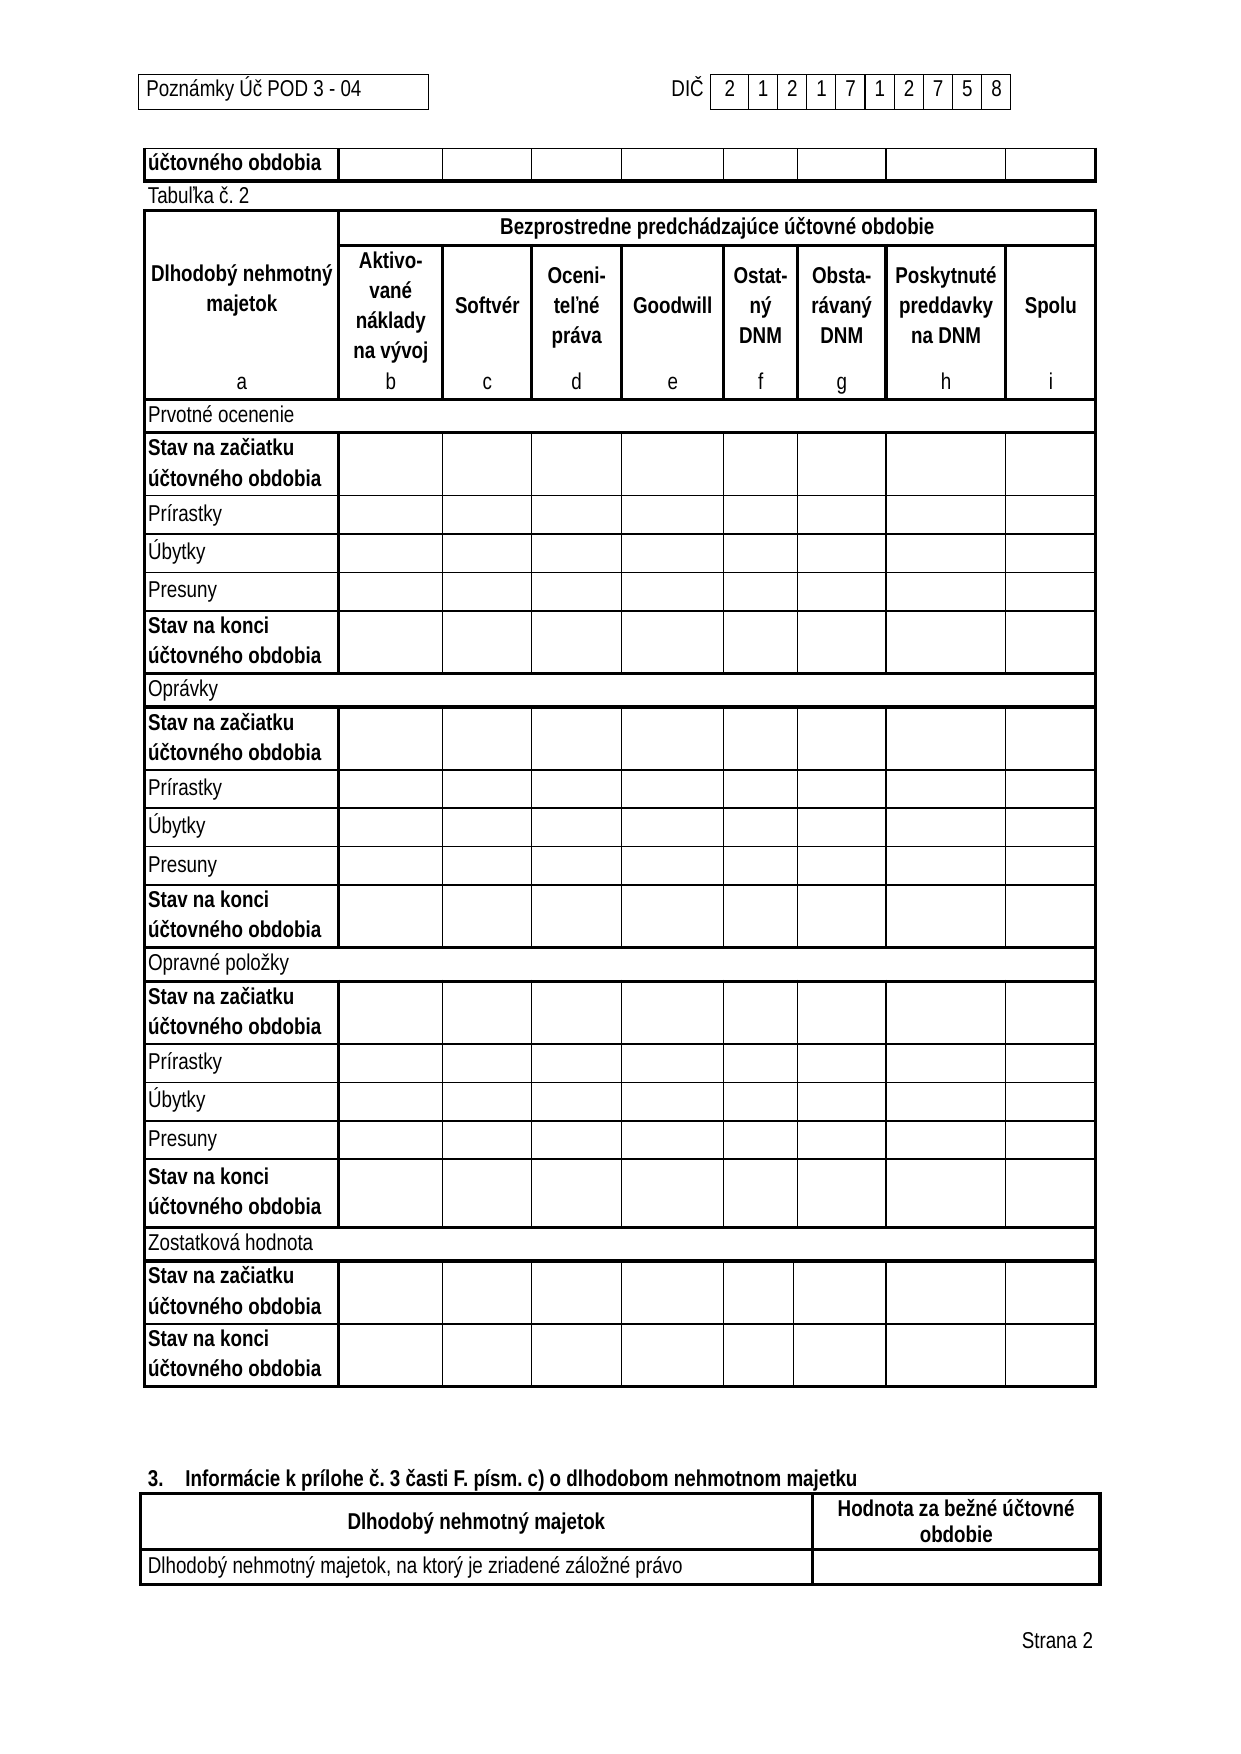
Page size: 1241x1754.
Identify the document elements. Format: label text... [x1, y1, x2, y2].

table_cell [622, 1083, 723, 1120]
table_cell [798, 847, 885, 884]
table_cell [532, 1325, 621, 1385]
table_cell [724, 886, 797, 946]
table_cell [887, 573, 1005, 610]
table_cell h [888, 368, 1004, 398]
table_header Bezprostredne predchádzajúce účtovné obdobie [340, 212, 1094, 244]
table_cell [622, 1122, 723, 1158]
table_cell [532, 612, 621, 672]
table_cell Ostat-ný DNM [725, 247, 796, 368]
table_cell f [725, 368, 796, 398]
table_cell Oprávky [146, 675, 1094, 705]
table_cell b [340, 368, 441, 398]
table_cell [443, 983, 531, 1043]
table_cell Prírastky [146, 771, 337, 807]
table_cell [798, 1160, 885, 1226]
table_cell [340, 886, 442, 946]
table_cell [887, 1263, 1005, 1323]
table_cell [798, 573, 885, 610]
table_cell [532, 1122, 621, 1158]
table_cell [340, 1045, 442, 1081]
table_cell [887, 847, 1005, 884]
table_cell [340, 1263, 442, 1323]
table_cell [887, 496, 1005, 533]
table_cell Spolu [1007, 247, 1094, 368]
table_cell [340, 983, 442, 1043]
table_cell [724, 1325, 793, 1385]
table_cell [443, 1160, 531, 1226]
table_cell [798, 434, 885, 495]
table_cell [622, 1045, 723, 1081]
table_cell Úbytky [146, 535, 337, 572]
table_cell [443, 1325, 531, 1385]
table_cell [887, 149, 1005, 179]
table_cell Presuny [146, 847, 337, 884]
table_cell [622, 847, 723, 884]
table_cell [887, 886, 1005, 946]
table_cell [622, 771, 723, 807]
table_cell [532, 1045, 621, 1081]
table_cell [443, 771, 531, 807]
table_cell d [533, 368, 620, 398]
table_cell Presuny [146, 573, 337, 610]
table_cell [532, 847, 621, 884]
table_cell [532, 709, 621, 769]
table_cell [622, 149, 723, 179]
table_cell i [1007, 368, 1094, 398]
table_cell [724, 434, 797, 495]
table_cell Obsta- rávaný DNM [799, 247, 884, 368]
table_cell [1006, 612, 1094, 672]
table_cell [622, 1263, 723, 1323]
table_cell [443, 1122, 531, 1158]
table_cell Prírastky [146, 1045, 337, 1081]
table_cell Goodwill [623, 247, 722, 368]
table_cell Aktivo-vané náklady na vývoj [340, 247, 441, 368]
table_cell [622, 1325, 723, 1385]
table_cell [1006, 1263, 1094, 1323]
table_cell [622, 1160, 723, 1226]
table_cell [622, 809, 723, 846]
table_cell [887, 983, 1005, 1043]
table_cell [724, 809, 797, 846]
table_cell Zostatková hodnota [146, 1229, 1094, 1259]
table_cell [532, 1263, 621, 1323]
table_cell [724, 149, 797, 179]
table_cell [443, 434, 531, 495]
table_cell [1006, 535, 1094, 572]
table_header Dlhodobý nehmotný majetok [142, 1495, 811, 1548]
table_cell [1006, 1122, 1094, 1158]
table_cell [622, 573, 723, 610]
table_cell Stav na začiatku účtovného obdobia [146, 983, 337, 1043]
table_cell [887, 1122, 1005, 1158]
table_cell [1006, 1160, 1094, 1226]
table_cell [798, 709, 885, 769]
table_cell [887, 434, 1005, 495]
table_cell [724, 573, 797, 610]
table_cell [340, 709, 442, 769]
table_cell [724, 983, 797, 1043]
table_cell [798, 1122, 885, 1158]
table_cell Opravné položky [146, 949, 1094, 979]
table_cell [724, 1263, 793, 1323]
table_cell [340, 496, 442, 533]
table_cell [443, 886, 531, 946]
table_cell [1006, 1325, 1094, 1385]
table_cell [887, 612, 1005, 672]
table_cell [443, 1083, 531, 1120]
table_cell a [146, 368, 337, 398]
table_cell [724, 1083, 797, 1120]
table_cell [532, 149, 621, 179]
table_cell [443, 496, 531, 533]
table_cell [532, 573, 621, 610]
table_cell [798, 535, 885, 572]
table_cell [887, 1325, 1005, 1385]
table_cell [622, 983, 723, 1043]
table_cell Stav na začiatku účtovného obdobia [146, 434, 337, 495]
table_cell [1006, 149, 1094, 179]
table_cell [340, 809, 442, 846]
table_cell [887, 1083, 1005, 1120]
table_cell [340, 149, 442, 179]
table_cell [1006, 809, 1094, 846]
table_cell [443, 1045, 531, 1081]
table_cell [887, 1160, 1005, 1226]
table_cell [887, 771, 1005, 807]
table_header Hodnota za bežné účtovné obdobie [814, 1495, 1098, 1548]
table_cell [887, 809, 1005, 846]
table_cell Stav na konci účtovného obdobia [146, 1325, 337, 1385]
table_cell [724, 847, 797, 884]
table_cell [340, 1325, 442, 1385]
table_cell [443, 573, 531, 610]
table_cell [1006, 496, 1094, 533]
table_cell [887, 709, 1005, 769]
table_cell [724, 1160, 797, 1226]
table_cell [1006, 771, 1094, 807]
table_cell [443, 847, 531, 884]
table_cell [532, 535, 621, 572]
table_cell Prvotné ocenenie [146, 401, 1094, 431]
table_cell [340, 535, 442, 572]
table_cell Presuny [146, 1122, 337, 1158]
table_cell [724, 1122, 797, 1158]
table_cell [1006, 434, 1094, 495]
table_cell Oceni-teľné práva [533, 247, 620, 368]
table_cell [622, 709, 723, 769]
table_cell [443, 709, 531, 769]
table_cell [622, 496, 723, 533]
table_cell [1006, 1083, 1094, 1120]
table_cell [794, 1325, 885, 1385]
table_cell [1006, 573, 1094, 610]
table_cell [340, 771, 442, 807]
table_cell [798, 886, 885, 946]
table_cell [443, 535, 531, 572]
table_cell [798, 809, 885, 846]
table_cell [443, 612, 531, 672]
table_cell [798, 612, 885, 672]
table_cell [622, 434, 723, 495]
table_cell [532, 983, 621, 1043]
table_cell e [623, 368, 722, 398]
table_cell [622, 612, 723, 672]
table_cell [1006, 886, 1094, 946]
table_cell [340, 1083, 442, 1120]
table_cell Stav na konci účtovného obdobia [146, 1160, 337, 1226]
table_cell Úbytky [146, 809, 337, 846]
table_cell [532, 434, 621, 495]
table_cell [443, 149, 531, 179]
table_cell [1006, 709, 1094, 769]
table_cell [340, 847, 442, 884]
table_cell [532, 1083, 621, 1120]
table_cell [622, 886, 723, 946]
table_cell [340, 1122, 442, 1158]
table_cell [798, 1045, 885, 1081]
table_cell [1006, 847, 1094, 884]
table_cell [798, 496, 885, 533]
table_cell [532, 496, 621, 533]
table_cell [340, 612, 442, 672]
title Informácie k prílohe č. 3 časti F. písm. c) o dlhodobom nehmotnom majetku [148, 1465, 1093, 1492]
table_cell [532, 1160, 621, 1226]
table_cell [798, 771, 885, 807]
table_cell Prírastky [146, 496, 337, 533]
table_cell Stav na konci účtovného obdobia [146, 612, 337, 672]
table_cell [724, 1045, 797, 1081]
table_cell [443, 809, 531, 846]
table_cell g [799, 368, 884, 398]
table_cell [340, 1160, 442, 1226]
table_cell [340, 434, 442, 495]
table_cell [1006, 983, 1094, 1043]
table_cell [1006, 1045, 1094, 1081]
table_cell Poskytnuté preddavky na DNM [888, 247, 1004, 368]
table_cell [814, 1551, 1098, 1583]
table_cell [532, 886, 621, 946]
table_cell Úbytky [146, 1083, 337, 1120]
table_cell Stav na začiatku účtovného obdobia [146, 1263, 337, 1323]
table_cell Stav na začiatku účtovného obdobia [146, 709, 337, 769]
table_cell [798, 1083, 885, 1120]
table_cell Dlhodobý nehmotný majetok, na ktorý je zriadené záložné právo [142, 1551, 811, 1583]
table_cell [724, 771, 797, 807]
table_cell [443, 1263, 531, 1323]
table_cell [532, 809, 621, 846]
table_cell [532, 771, 621, 807]
table_cell [724, 535, 797, 572]
table_cell [798, 983, 885, 1043]
table_cell [724, 496, 797, 533]
table_cell [724, 612, 797, 672]
table_cell [798, 149, 885, 179]
table_cell [794, 1263, 885, 1323]
table_cell [622, 535, 723, 572]
table_cell [887, 1045, 1005, 1081]
title Tabuľka č. 2 [148, 183, 1093, 209]
table_cell [887, 535, 1005, 572]
table_cell [340, 573, 442, 610]
table_cell Stav na konci účtovného obdobia [146, 886, 337, 946]
table_cell účtovného obdobia [146, 149, 337, 179]
table_header Dlhodobý nehmotný majetok [146, 212, 337, 368]
table_cell Softvér [444, 247, 530, 368]
table_cell c [444, 368, 530, 398]
table_cell [724, 709, 797, 769]
